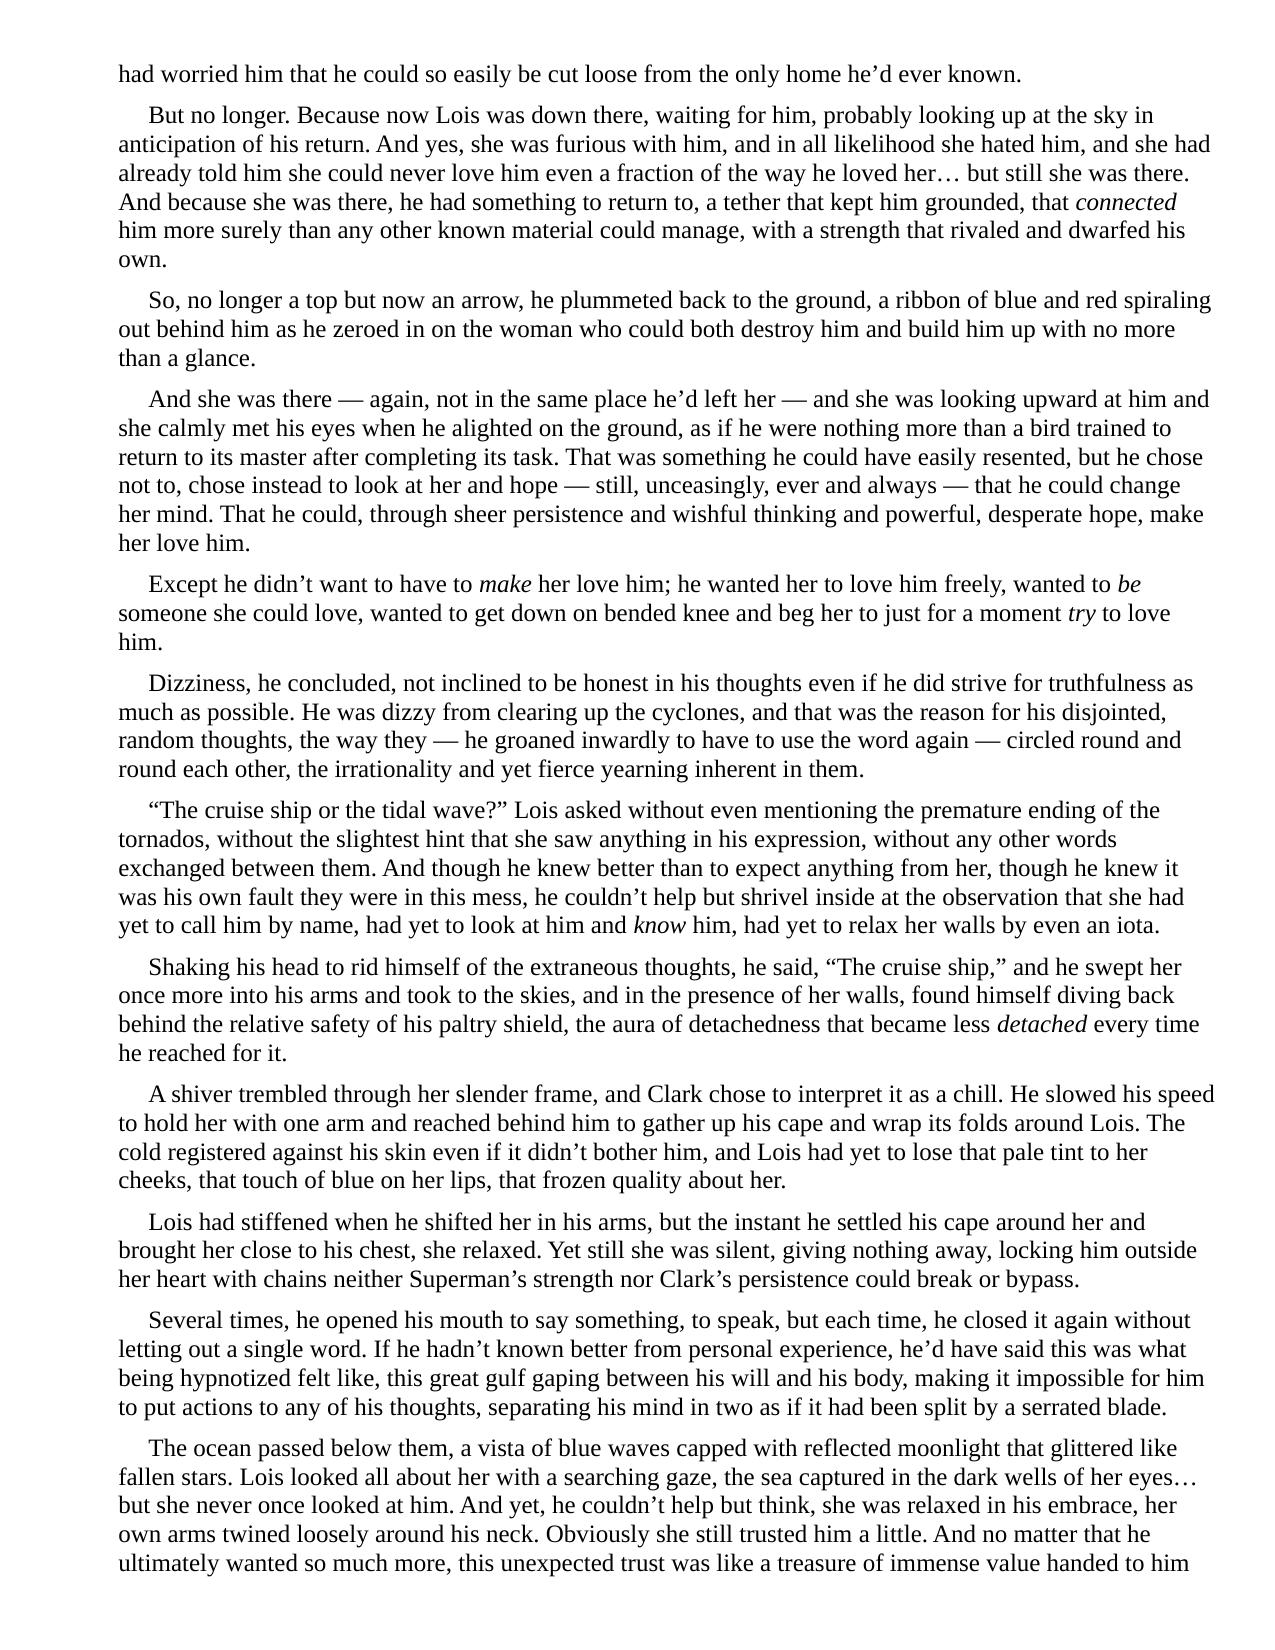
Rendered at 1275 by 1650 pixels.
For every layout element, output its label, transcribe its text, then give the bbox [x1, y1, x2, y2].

text had worried him that he could so easily be cut loose from the only home he’d ever known. [118, 59, 1216, 88]
text Lois had stiffened when he shifted her in his arms, but the instant he settled his cape around her and brought her close to his chest, she relaxed. Yet still she was silent, giving nothing away, locking him outside her heart with chains neither Superman’s strength nor Clark’s persistence could break or bypass. [118, 1207, 1216, 1293]
text Dizziness, he concluded, not inclined to be honest in his thoughts even if he did strive for truthfulness as much as possible. He was dizzy from clearing up the cyclones, and that was the reason for his disjointed, random thoughts, the way they — he groaned inwardly to have to use the word again — circled round and round each other, the irrationality and yet fierce yearning inherent in them. [118, 668, 1216, 783]
text The ocean passed below them, a vista of blue waves capped with reflected moonlight that glittered like fallen stars. Lois looked all about her with a searching gaze, the sea captured in the dark wells of her eyes… but she never once looked at him. And yet, he couldn’t help but think, she was relaxed in his embrace, her own arms twined loosely around his neck. Obviously she still trusted him a little. And no matter that he ultimately wanted so much more, this unexpected trust was like a treasure of immense value handed to him [118, 1433, 1216, 1577]
text So, no longer a top but now an arrow, he plummeted back to the ground, a ribbon of blue and red spiraling out behind him as he zeroed in on the woman who could both destroy him and build him up with no more than a glance. [118, 285, 1216, 372]
text Several times, he opened his mouth to say something, to speak, but each time, he closed it again without letting out a single word. If he hadn’t known better from personal experience, he’d have said this was what being hypnotized felt like, this great gulf gaping between his will and his body, making it impossible for him to put actions to any of his thoughts, separating his mind in two as if it had been split by a serrated blade. [118, 1305, 1216, 1420]
text “The cruise ship or the tidal wave?” Lois asked without even mentioning the premature ending of the tornados, without the slightest hint that she saw anything in his expression, without any other words exchanged between them. And though he knew better than to expect anything from her, though he knew it was his own fault they were in this mess, he couldn’t help but shrivel inside at the observation that she had yet to call him by name, had yet to look at him and know him, had yet to relax her walls by even an iota. [118, 795, 1216, 939]
text Except he didn’t want to have to make her love him; he wanted her to love him freely, wanted to be someone she could love, wanted to get down on bended knee and beg her to just for a moment try to love him. [118, 569, 1216, 655]
text But no longer. Because now Lois was down there, waiting for him, probably looking up at the sky in anticipation of his return. And yes, she was furious with him, and in all likelihood she hated him, and she had already told him she could never love him even a fraction of the way he loved her… but still she was there. And because she was there, he had something to return to, a tether that kept him grounded, that connected him more surely than any other known material could manage, with a strength that rivaled and dwarfed his own. [118, 100, 1216, 273]
text A shiver trembled through her slender frame, and Clark chose to interpret it as a chill. He slowed his speed to hold her with one arm and reached behind him to gather up his cape and wrap its folds around Lois. The cold registered against his skin even if it didn’t bother him, and Lois had yet to lose that pale tint to her cheeks, that touch of blue on her lips, that frozen quality about her. [118, 1079, 1216, 1194]
text And she was there — again, not in the same place he’d left her — and she was looking upward at him and she calmly met his eyes when he alighted on the ground, as if he were nothing more than a bird trained to return to its master after completing its task. That was something he could have easily resented, but he chose not to, chose instead to look at her and hope — still, unceasingly, ever and always — that he could change her mind. That he could, through sheer persistence and wishful thinking and powerful, desperate hope, make her love him. [118, 384, 1216, 557]
text Shaking his head to rid himself of the extraneous thoughts, he said, “The cruise ship,” and he swept her once more into his arms and took to the skies, and in the presence of her walls, found himself diving back behind the relative safety of his paltry shield, the aura of detachedness that became less detached every time he reached for it. [118, 952, 1216, 1067]
